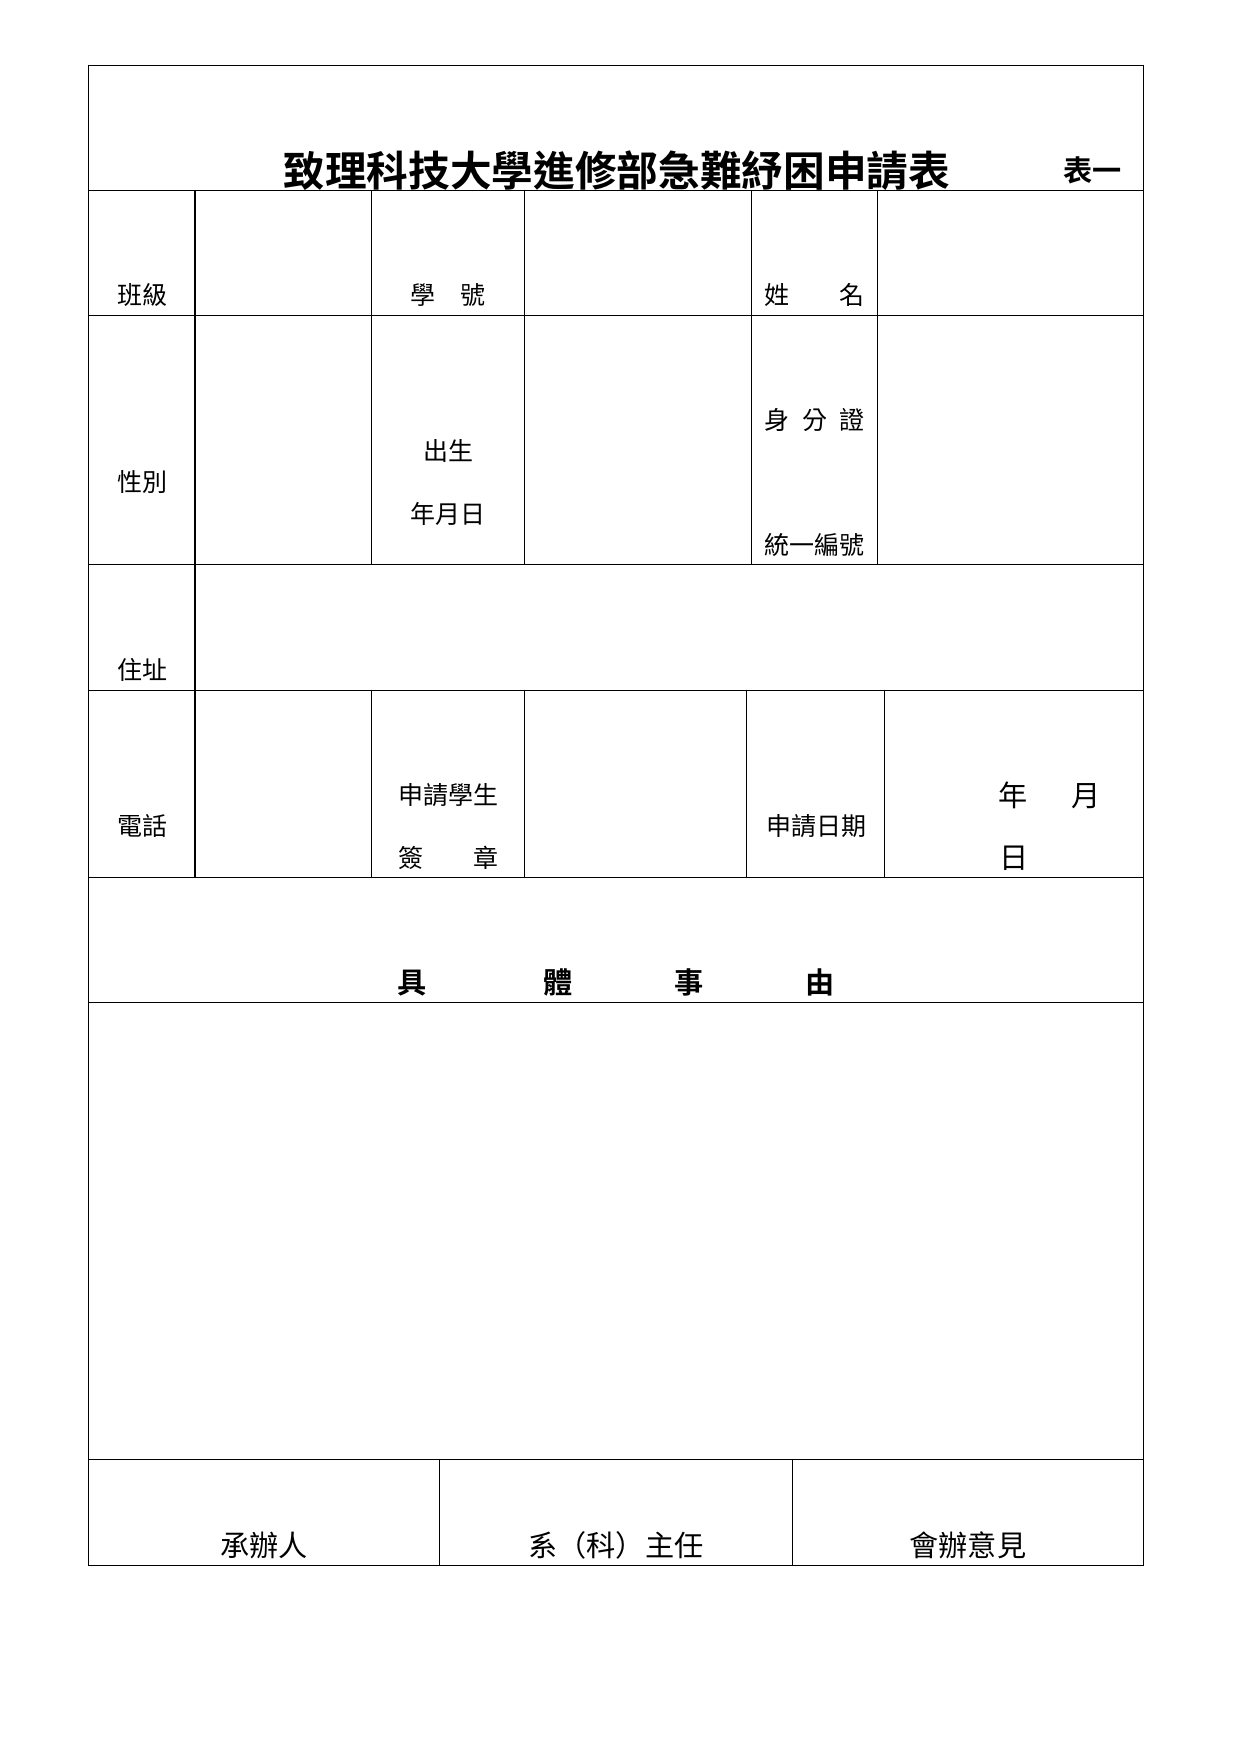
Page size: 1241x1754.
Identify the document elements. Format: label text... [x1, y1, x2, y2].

table_cell [196, 316, 371, 564]
table_cell [878, 316, 1143, 564]
table_cell [196, 691, 371, 877]
table_cell 電話 [89, 691, 194, 877]
table_cell [525, 691, 746, 877]
table_header 致理科技大學進修部急難紓困申請表 表一 [89, 66, 1143, 189]
table_cell [878, 191, 1143, 314]
table_cell 申請日期 [747, 691, 884, 877]
table_cell 申請學生 簽 章 [372, 691, 524, 877]
table_cell 住址 [89, 565, 194, 689]
table_cell 系（科）主任 [440, 1460, 792, 1564]
table_cell [525, 191, 751, 314]
table_cell 出生 年月日 [372, 316, 524, 564]
table_cell 姓 名 [752, 191, 877, 314]
table_cell 性別 [89, 316, 194, 564]
table_cell 身 分 證 統一編號 [752, 316, 877, 564]
table_cell [525, 316, 751, 564]
table_cell [196, 191, 371, 314]
table_cell 承辦人 [89, 1460, 439, 1564]
table_cell [89, 1003, 1143, 1459]
table_cell 具 體 事 由 [89, 878, 1143, 1002]
table_cell 班級 [89, 191, 194, 314]
table_cell [196, 565, 1143, 689]
table_cell 年 月 日 [885, 691, 1143, 877]
table_cell 學 號 [372, 191, 524, 314]
table_cell 會辦意見 [793, 1460, 1143, 1564]
